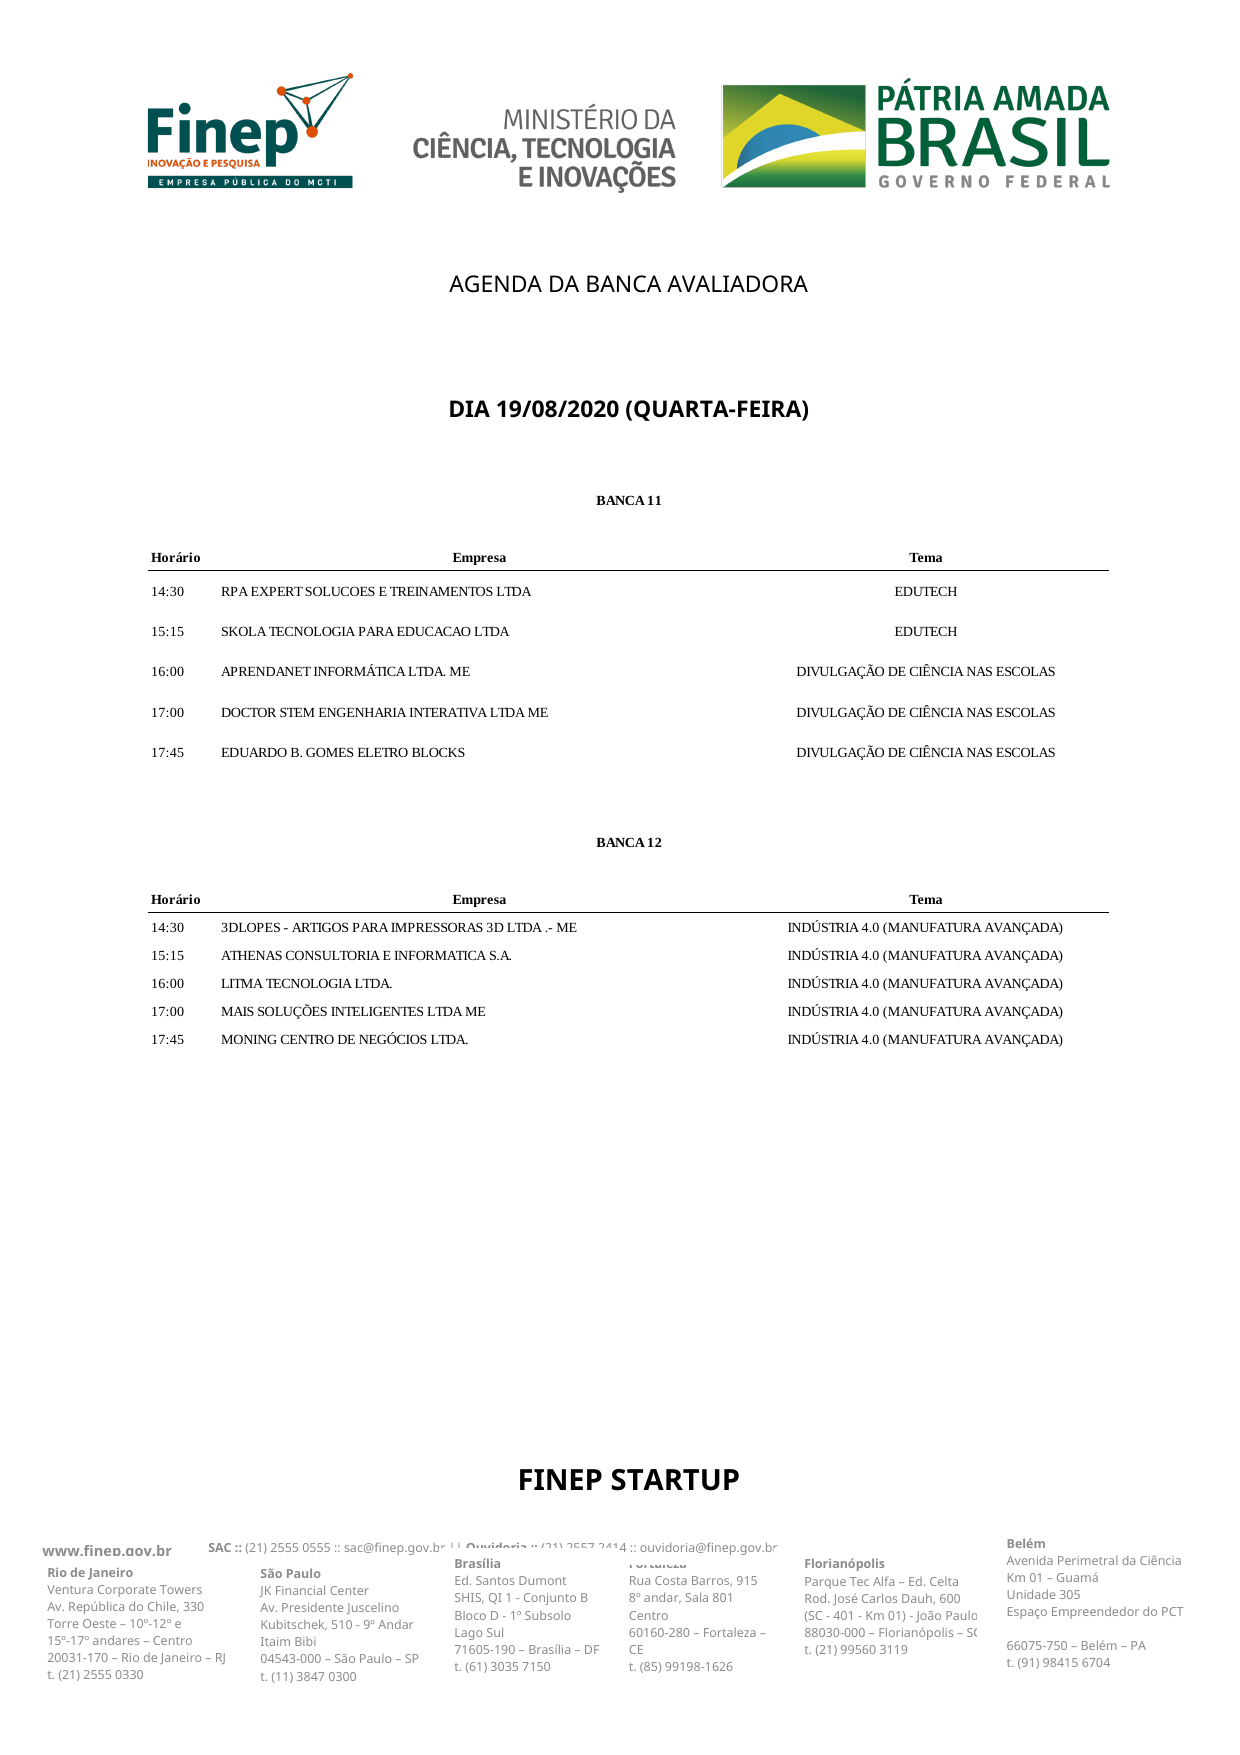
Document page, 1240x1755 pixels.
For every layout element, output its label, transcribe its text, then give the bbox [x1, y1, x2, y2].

text AGENDA DA BANCA AVALIADORA [148, 267, 1110, 299]
text DIA 19/08/2020 (QUARTA-FEIRA) [148, 392, 1110, 424]
text FINEP STARTUP [148, 1459, 1110, 1499]
